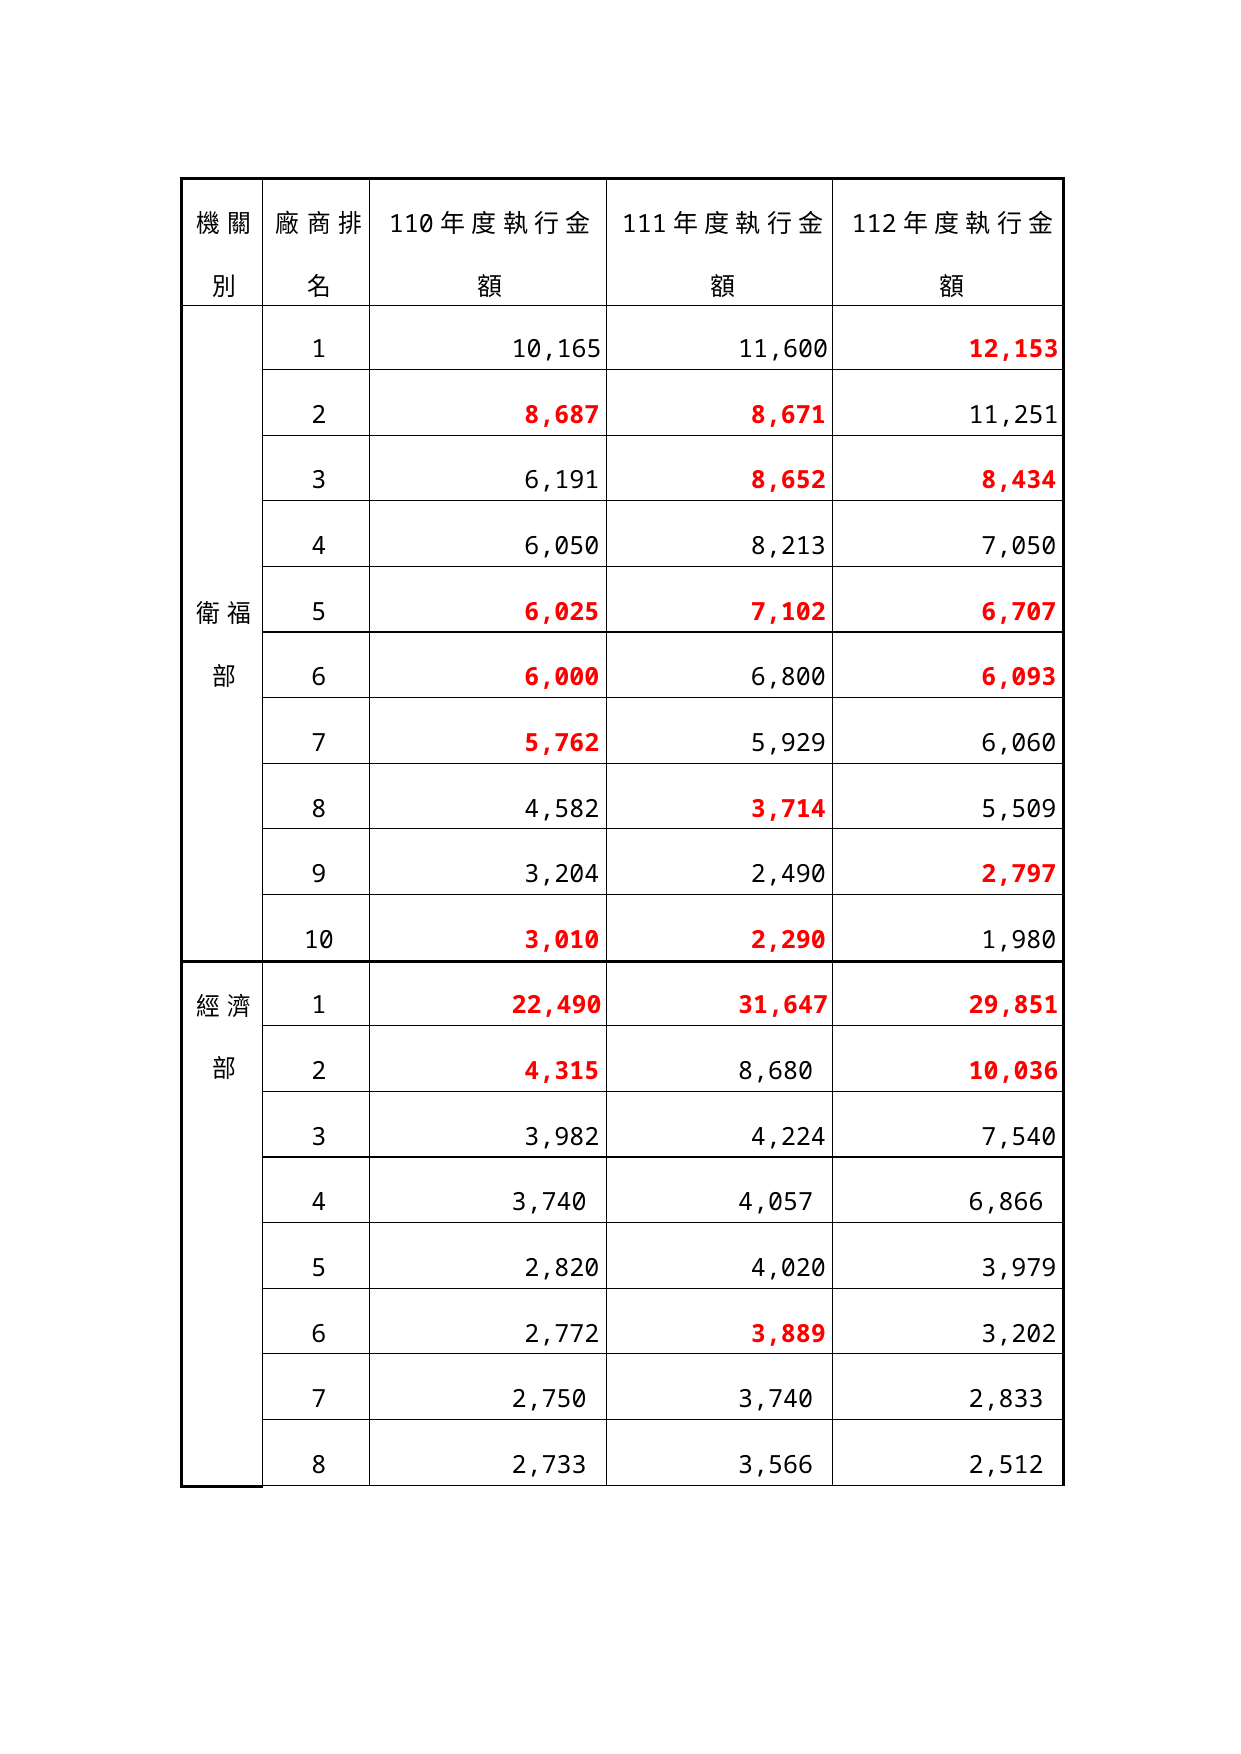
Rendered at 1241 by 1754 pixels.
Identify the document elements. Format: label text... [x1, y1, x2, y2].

table_cell 2 [263, 1026, 369, 1091]
table_cell 1,980 [833, 895, 1062, 959]
table_cell 8,434 [833, 436, 1062, 500]
table_cell 6,050 [370, 501, 606, 566]
table_cell 10 [263, 895, 369, 959]
table_cell 3,714 [607, 764, 832, 828]
table_cell 5 [263, 567, 369, 631]
table_cell 8 [263, 1420, 369, 1484]
table_cell 7 [263, 698, 369, 763]
table_cell 1 [263, 963, 369, 1025]
table_cell 3,889 [607, 1289, 832, 1353]
table_cell 3,010 [370, 895, 606, 959]
table_cell 7,102 [607, 567, 832, 631]
table_cell 8,687 [370, 370, 606, 434]
table_header 110年度執行金額 [370, 180, 606, 305]
table_header 機關別 [183, 180, 262, 305]
table_cell 3,202 [833, 1289, 1062, 1353]
table_cell 11,600 [607, 306, 832, 369]
table_cell 6,000 [370, 633, 606, 697]
table_cell 衛福部 [183, 306, 262, 959]
table_cell 經濟部 [183, 963, 262, 1484]
table_cell 4,224 [607, 1092, 832, 1156]
table_cell 7,540 [833, 1092, 1062, 1156]
table_header 112年度執行金額 [833, 180, 1062, 305]
table_cell 6,800 [607, 633, 832, 697]
table_cell 4 [263, 1158, 369, 1222]
table_cell 9 [263, 829, 369, 894]
table_cell 3 [263, 436, 369, 500]
table_cell 12,153 [833, 306, 1062, 369]
table_cell 5,509 [833, 764, 1062, 828]
table_cell 5 [263, 1223, 369, 1288]
table_cell 4,315 [370, 1026, 606, 1091]
table_cell 5,762 [370, 698, 606, 763]
table_header 廠商排名 [263, 180, 369, 305]
table_cell 4 [263, 501, 369, 566]
table_cell 2,797 [833, 829, 1062, 894]
table_cell 2,772 [370, 1289, 606, 1353]
table_cell 6,191 [370, 436, 606, 500]
table_cell 4,582 [370, 764, 606, 828]
table_cell 10,036 [833, 1026, 1062, 1091]
table_cell 3,566 [607, 1420, 832, 1484]
table_cell 3,979 [833, 1223, 1062, 1288]
table_cell 3,204 [370, 829, 606, 894]
table_header 111年度執行金額 [607, 180, 832, 305]
table_cell 2,490 [607, 829, 832, 894]
table_cell 7,050 [833, 501, 1062, 566]
table_cell 10,165 [370, 306, 606, 369]
table_cell 4,020 [607, 1223, 832, 1288]
table_cell 2,820 [370, 1223, 606, 1288]
table_cell 3,740 [370, 1158, 606, 1222]
table_cell 3,982 [370, 1092, 606, 1156]
table_cell 8,213 [607, 501, 832, 566]
table_cell 6,866 [833, 1158, 1062, 1222]
table_cell 1 [263, 306, 369, 369]
table_cell 2,733 [370, 1420, 606, 1484]
table_cell 8,652 [607, 436, 832, 500]
table_cell 31,647 [607, 963, 832, 1025]
table_cell 3,740 [607, 1354, 832, 1419]
table_cell 6 [263, 633, 369, 697]
table_cell 8,680 [607, 1026, 832, 1091]
table_cell 4,057 [607, 1158, 832, 1222]
table_cell 7 [263, 1354, 369, 1419]
table_cell 2,750 [370, 1354, 606, 1419]
table_cell 3 [263, 1092, 369, 1156]
table_cell 2,512 [833, 1420, 1062, 1484]
table_cell 6,060 [833, 698, 1062, 763]
table_cell 6,025 [370, 567, 606, 631]
table_cell 2 [263, 370, 369, 434]
table_cell 11,251 [833, 370, 1062, 434]
table_cell 6,707 [833, 567, 1062, 631]
table_cell 6 [263, 1289, 369, 1353]
table_cell 8 [263, 764, 369, 828]
table_cell 2,833 [833, 1354, 1062, 1419]
table_cell 29,851 [833, 963, 1062, 1025]
table_cell 2,290 [607, 895, 832, 959]
table_cell 5,929 [607, 698, 832, 763]
table_cell 6,093 [833, 633, 1062, 697]
table_cell 22,490 [370, 963, 606, 1025]
table_cell 8,671 [607, 370, 832, 434]
